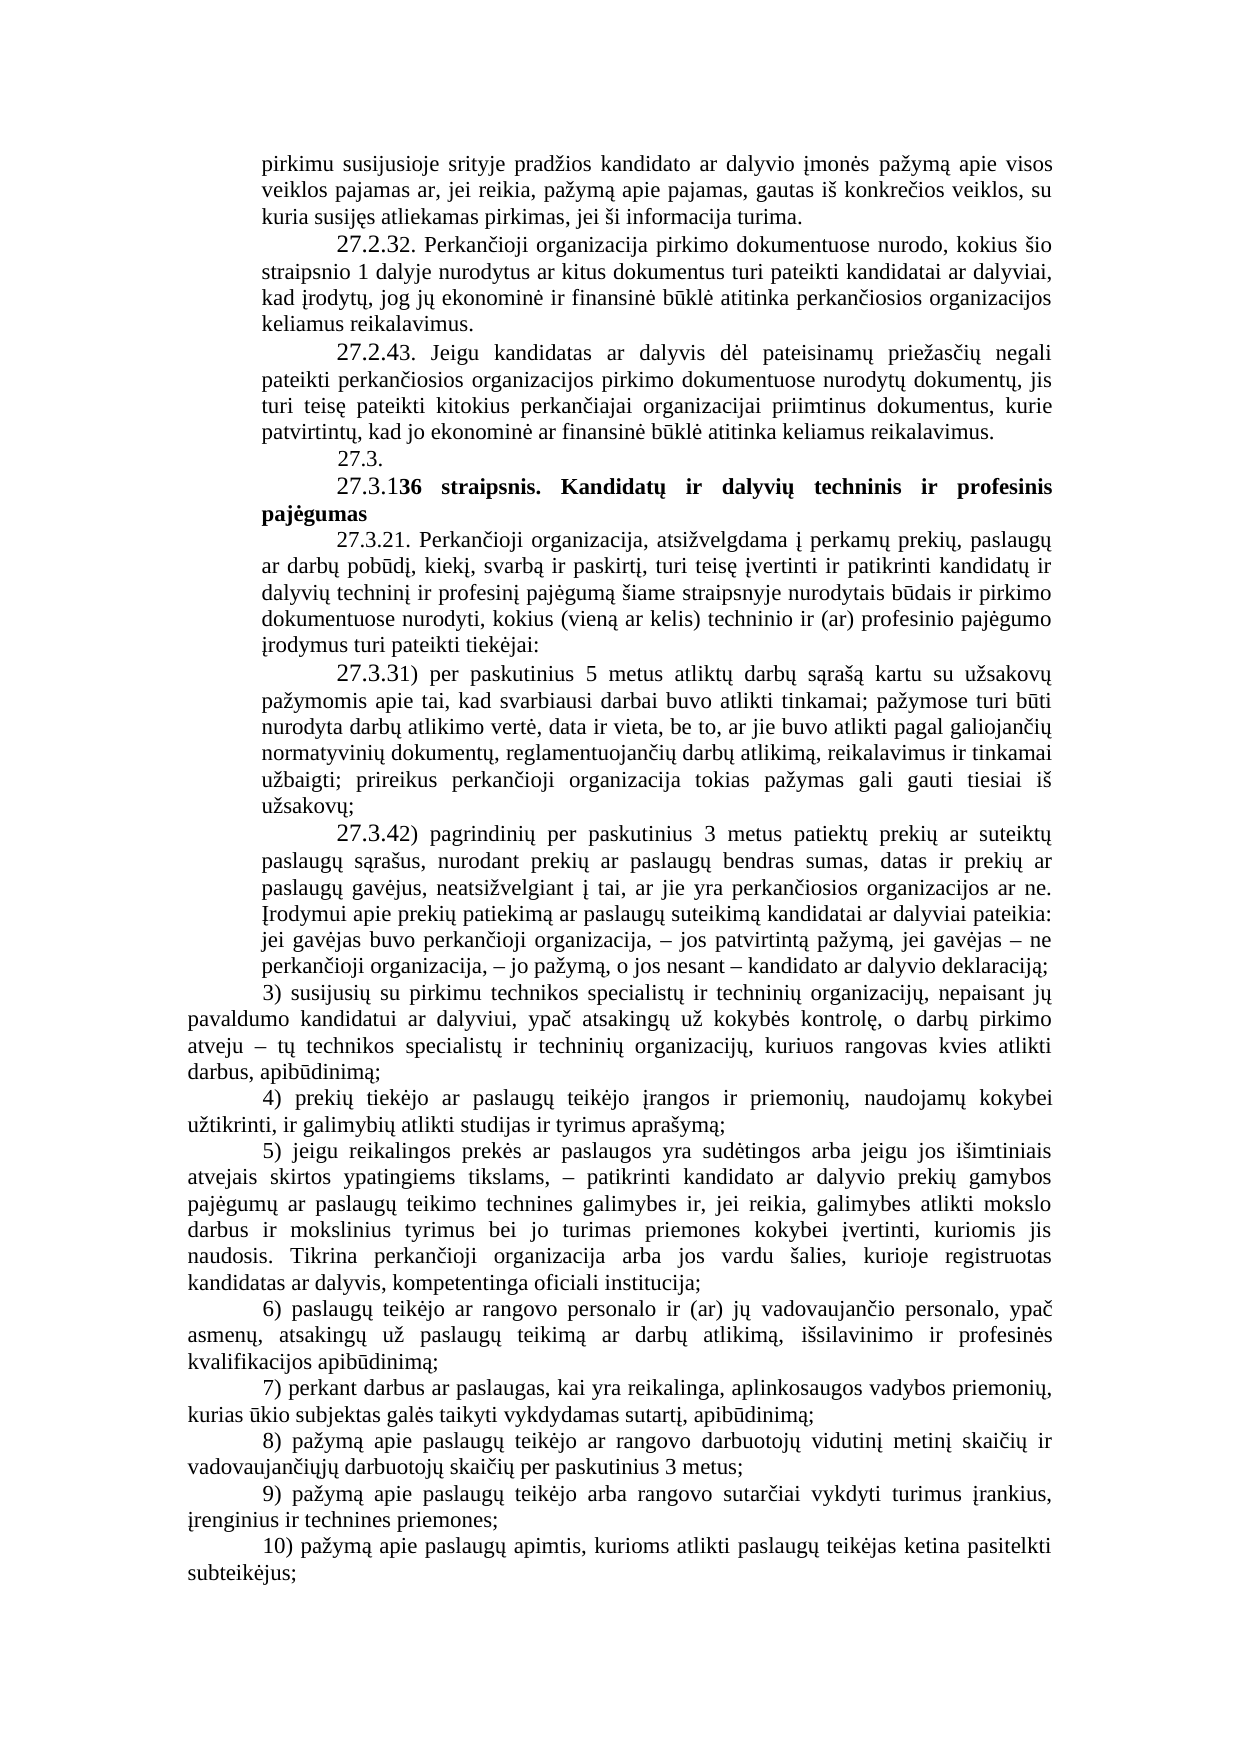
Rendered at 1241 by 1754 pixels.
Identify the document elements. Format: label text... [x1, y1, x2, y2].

text 9) pažymą apie paslaugų teikėjo arba rangovo sutarčiai vykdyti turimus įrankius, įrenginius ir technines priemones; [187, 1480, 1053, 1532]
text 8) pažymą apie paslaugų teikėjo ar rangovo darbuotojų vidutinį metinį skaičių ir vadovaujančiųjų darbuotojų skaičių per paskutinius 3 metus; [187, 1427, 1053, 1480]
text 7) perkant darbus ar paslaugas, kai yra reikalinga, aplinkosaugos vadybos priemonių, kurias ūkio subjektas galės taikyti vykdydamas sutartį, apibūdinimą; [187, 1374, 1053, 1427]
text 5) jeigu reikalingos prekės ar paslaugos yra sudėtingos arba jeigu jos išimtiniais atvejais skirtos ypatingiems tikslams, – patikrinti kandidato ar dalyvio prekių gamybos pajėgumų ar paslaugų teikimo technines galimybes ir, jei reikia, galimybes atlikti mokslo darbus ir mokslinius tyrimus bei jo turimas priemones kokybei įvertinti, kuriomis jis naudosis. Tikrina perkančioji organizacija arba jos vardu šalies, kurioje registruotas kandidatas ar dalyvis, kompetentinga oficiali institucija; [187, 1137, 1053, 1295]
subtitle pirkimu susijusioje srityje pradžios kandidato ar dalyvio įmonės pažymą apie visos veiklos pajamas ar, jei reikia, pažymą apie pajamas, gautas iš konkrečios veiklos, su kuria susijęs atliekamas pirkimas, jei ši informacija turima. [187, 150, 1053, 229]
text 6) paslaugų teikėjo ar rangovo personalo ir (ar) jų vadovaujančio personalo, ypač asmenų, atsakingų už paslaugų teikimą ar darbų atlikimą, išsilavinimo ir profesinės kvalifikacijos apibūdinimą; [187, 1295, 1053, 1374]
subtitle 1) per paskutinius 5 metus atliktų darbų sąrašą kartu su užsakovų pažymomis apie tai, kad svarbiausi darbai buvo atlikti tinkamai; pažymose turi būti nurodyta darbų atlikimo vertė, data ir vieta, be to, ar jie buvo atlikti pagal galiojančių normatyvinių dokumentų, reglamentuojančių darbų atlikimą, reikalavimus ir tinkamai užbaigti; prireikus perkančioji organizacija tokias pažymas gali gauti tiesiai iš užsakovų; [187, 658, 1053, 818]
subtitle 2. Perkančioji organizacija pirkimo dokumentuose nurodo, kokius šio straipsnio 1 dalyje nurodytus ar kitus dokumentus turi pateikti kandidatai ar dalyviai, kad įrodytų, jog jų ekonominė ir finansinė būklė atitinka perkančiosios organizacijos keliamus reikalavimus. [187, 229, 1053, 337]
text 3) susijusių su pirkimu technikos specialistų ir techninių organizacijų, nepaisant jų pavaldumo kandidatui ar dalyviui, ypač atsakingų už kokybės kontrolę, o darbų pirkimo atveju – tų technikos specialistų ir techninių organizacijų, kuriuos rangovas kvies atlikti darbus, apibūdinimą; [187, 979, 1053, 1084]
text 10) pažymą apie paslaugų apimtis, kurioms atlikti paslaugų teikėjas ketina pasitelkti subteikėjus; [187, 1532, 1053, 1585]
text 4) prekių tiekėjo ar paslaugų teikėjo įrangos ir priemonių, naudojamų kokybei užtikrinti, ir galimybių atlikti studijas ir tyrimus aprašymą; [187, 1084, 1053, 1137]
subtitle 1. Perkančioji organizacija, atsižvelgdama į perkamų prekių, paslaugų ar darbų pobūdį, kiekį, svarbą ir paskirtį, turi teisę įvertinti ir patikrinti kandidatų ir dalyvių techninį ir profesinį pajėgumą šiame straipsnyje nurodytais būdais ir pirkimo dokumentuose nurodyti, kokius (vieną ar kelis) techninio ir (ar) profesinio pajėgumo įrodymus turi pateikti tiekėjai: [187, 526, 1053, 658]
subtitle 36 straipsnis. Kandidatų ir dalyvių techninis ir profesinis pajėgumas [187, 471, 1053, 526]
subtitle 2) pagrindinių per paskutinius 3 metus patiektų prekių ar suteiktų paslaugų sąrašus, nurodant prekių ar paslaugų bendras sumas, datas ir prekių ar paslaugų gavėjus, neatsižvelgiant į tai, ar jie yra perkančiosios organizacijos ar ne. Įrodymui apie prekių patiekimą ar paslaugų suteikimą kandidatai ar dalyviai pateikia: jei gavėjas buvo perkančioji organizacija, – jos patvirtintą pažymą, jei gavėjas – ne perkančioji organizacija, – jo pažymą, o jos nesant – kandidato ar dalyvio deklaraciją; [187, 818, 1053, 979]
subtitle 3. Jeigu kandidatas ar dalyvis dėl pateisinamų priežasčių negali pateikti perkančiosios organizacijos pirkimo dokumentuose nurodytų dokumentų, jis turi teisę pateikti kitokius perkančiajai organizacijai priimtinus dokumentus, kurie patvirtintų, kad jo ekonominė ar finansinė būklė atitinka keliamus reikalavimus. [187, 337, 1053, 445]
